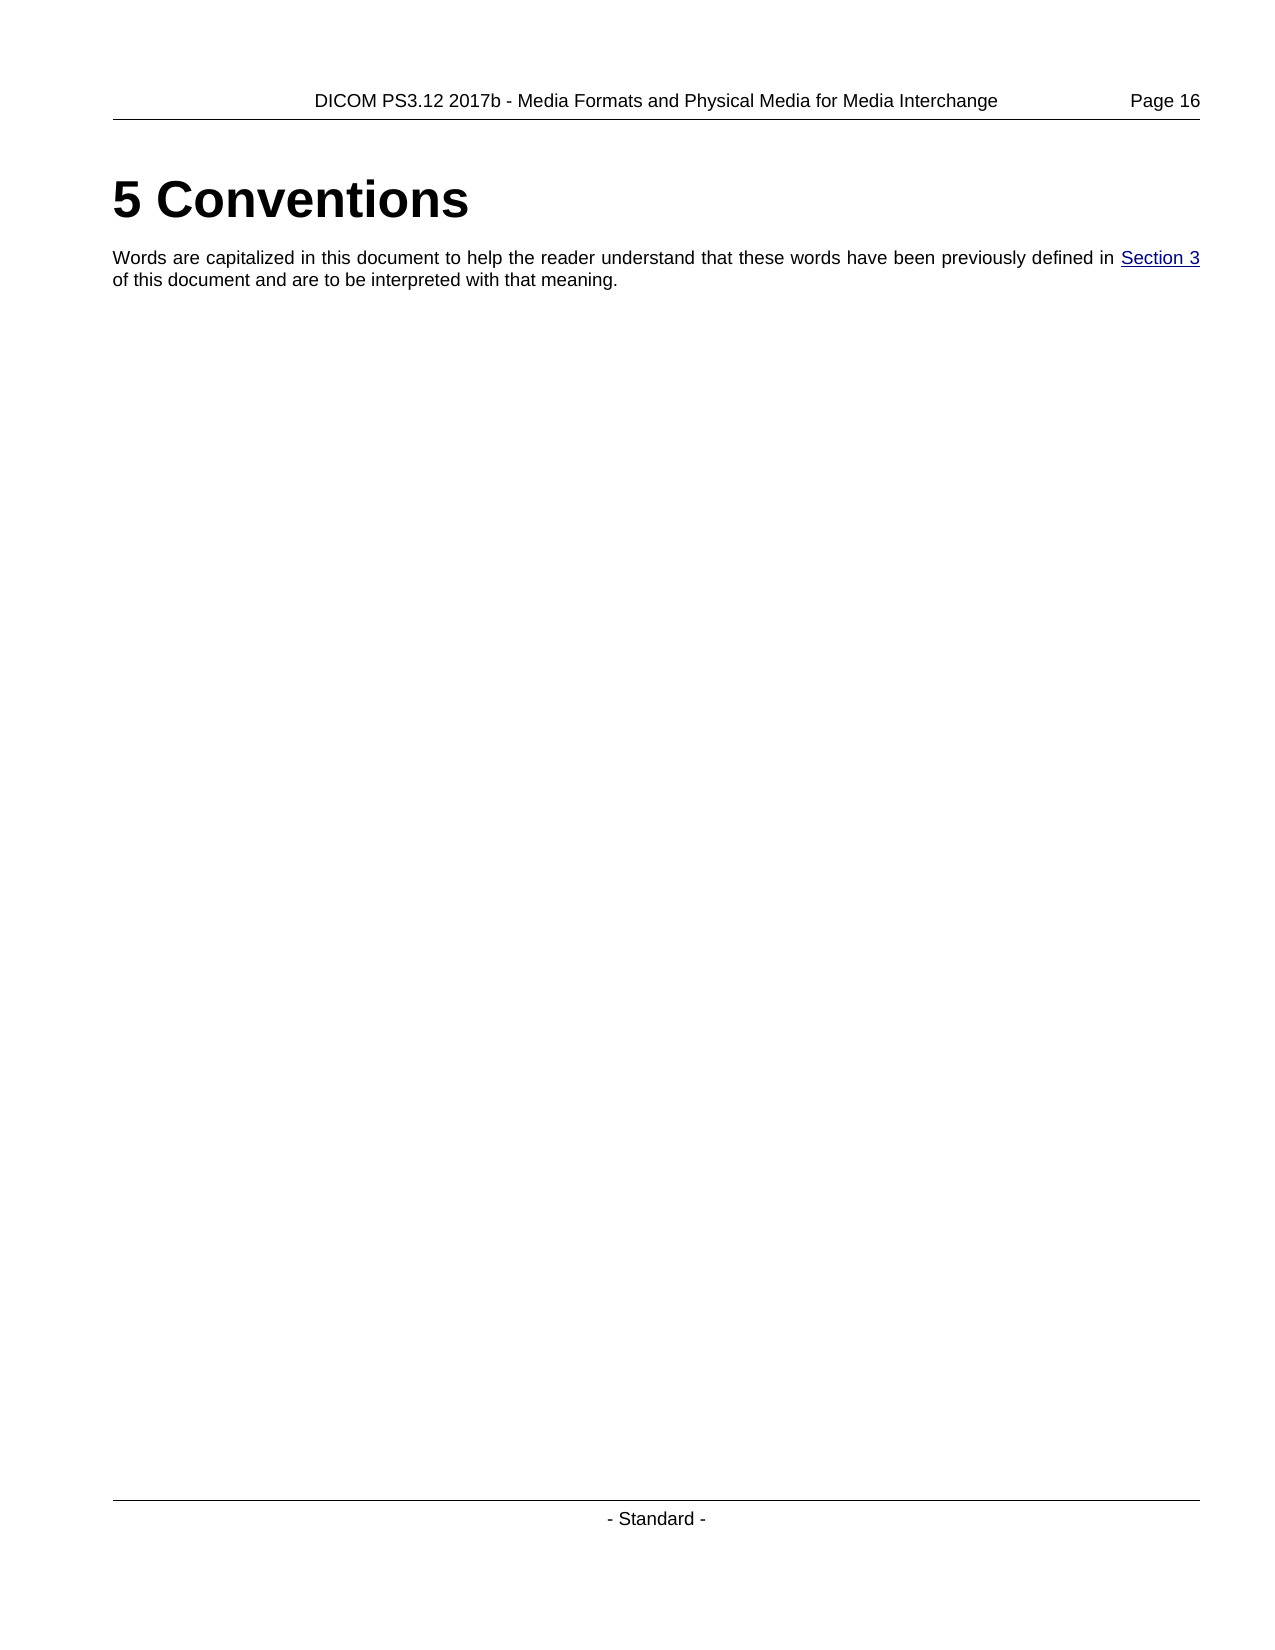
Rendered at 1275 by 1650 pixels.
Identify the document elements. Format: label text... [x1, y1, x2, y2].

text 5 Conventions [112, 169, 1200, 228]
text Words are capitalized in this document to help the reader understand that these words have been previously defined in Section 3 of this document and are to be interpreted with that meaning. [112, 247, 1200, 290]
